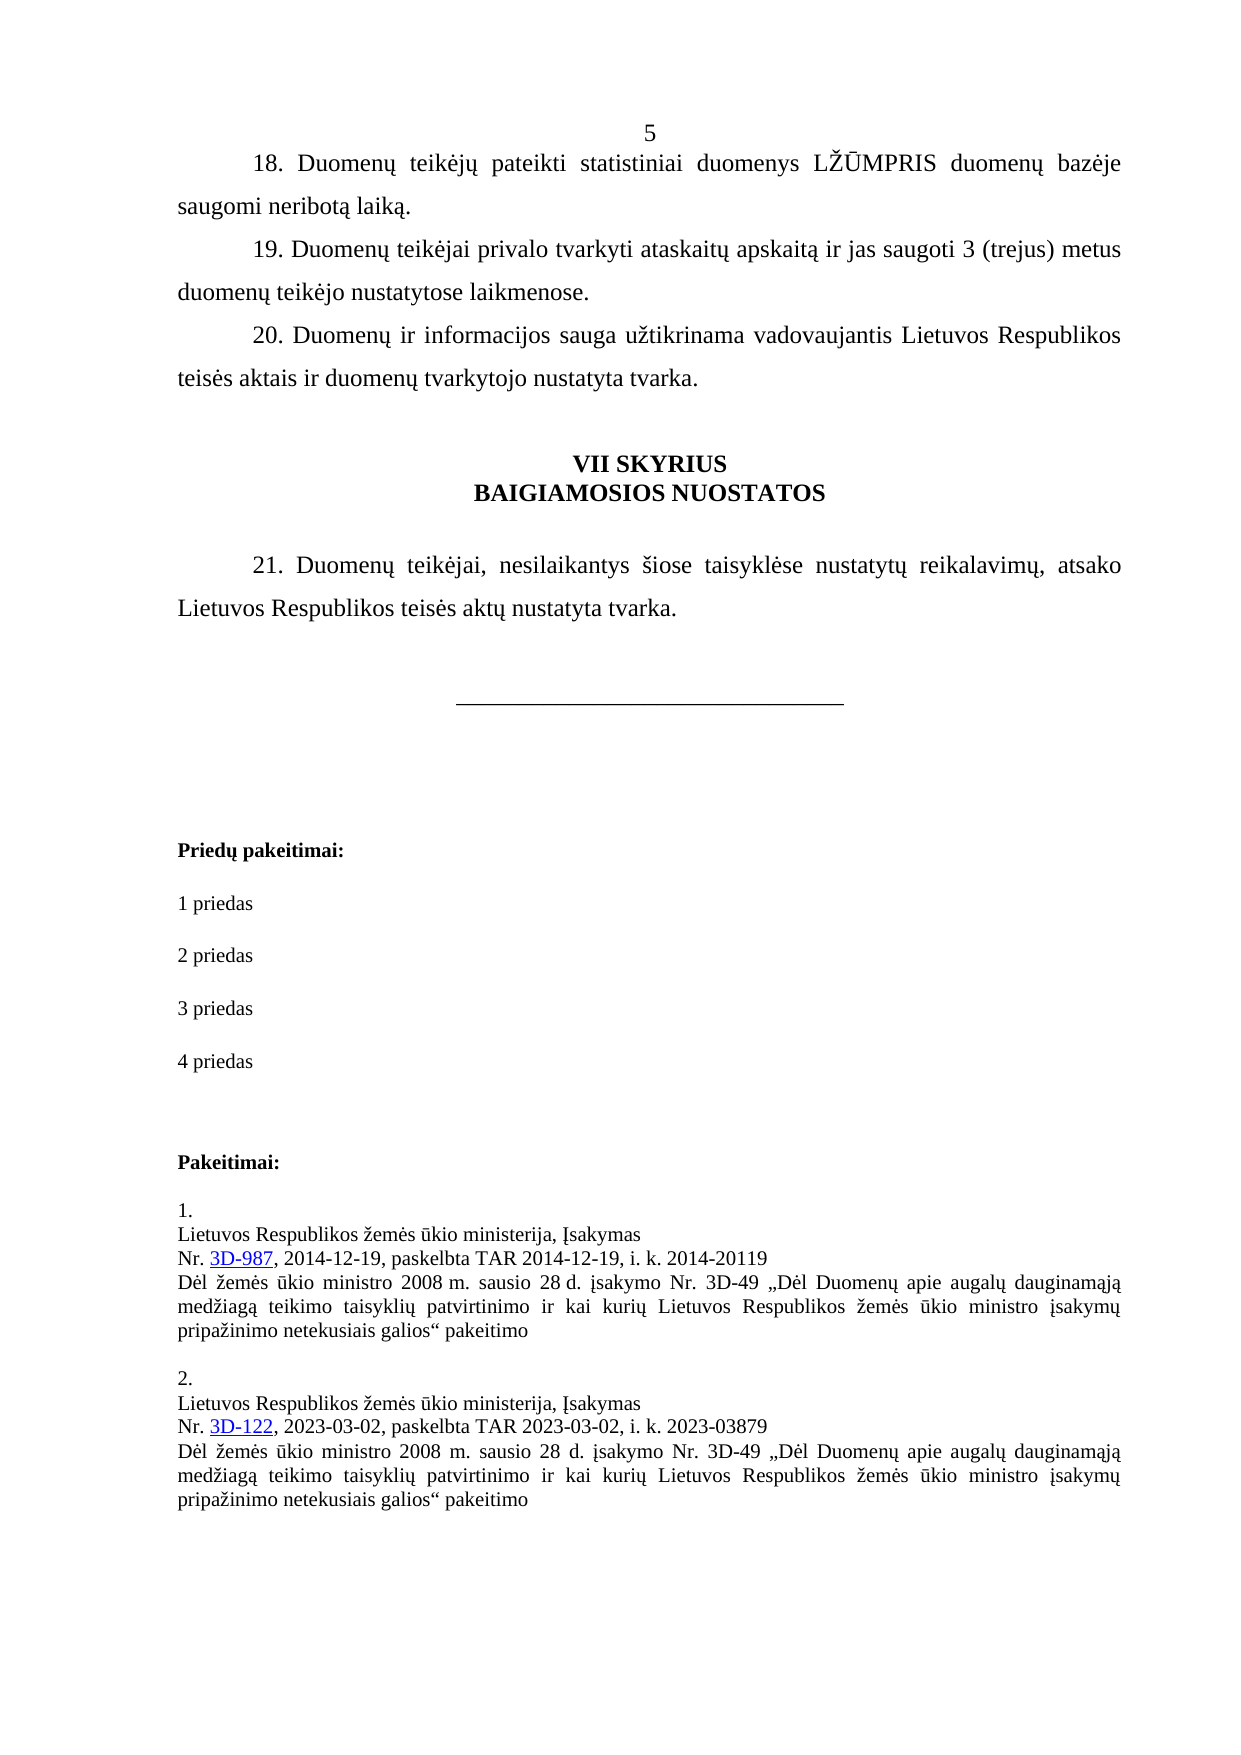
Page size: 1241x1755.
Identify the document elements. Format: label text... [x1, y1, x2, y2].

text Lietuvos Respublikos žemės ūkio ministerija, Įsakymas [177, 1222, 1122, 1246]
text 20. Duomenų ir informacijos sauga užtikrinama vadovaujantis Lietuvos Respublikos teisės aktais ir duomenų tvarkytojo nustatyta tvarka. [177, 320, 1122, 392]
text BAIGIAMOSIOS NUOSTATOS [177, 478, 1122, 507]
text 2. [177, 1366, 1122, 1390]
text _______________________________ [177, 679, 1122, 708]
text Dėl žemės ūkio ministro 2008 m. sausio 28 d. įsakymo Nr. 3D-49 „Dėl Duomenų apie augalų dauginamąją medžiagą teikimo taisyklių patvirtinimo ir kai kurių Lietuvos Respublikos žemės ūkio ministro įsakymų pripažinimo netekusiais galios“ pakeitimo [177, 1438, 1122, 1511]
text 4 priedas [177, 1049, 1122, 1073]
text 3 priedas [177, 996, 1122, 1020]
text Nr. 3D-987, 2014-12-19, paskelbta TAR 2014-12-19, i. k. 2014-20119 [177, 1246, 1122, 1270]
text 18. Duomenų teikėjų pateikti statistiniai duomenys LŽŪMPRIS duomenų bazėje saugomi neribotą laiką. [177, 148, 1122, 219]
text 1. [177, 1198, 1122, 1222]
text 19. Duomenų teikėjai privalo tvarkyti ataskaitų apskaitą ir jas saugoti 3 (trejus) metus duomenų teikėjo nustatytose laikmenose. [177, 234, 1122, 306]
text Nr. 3D-122, 2023-03-02, paskelbta TAR 2023-03-02, i. k. 2023-03879 [177, 1414, 1122, 1438]
text Pakeitimai: [177, 1150, 1122, 1174]
text Priedų pakeitimai: [177, 838, 1122, 862]
text 21. Duomenų teikėjai, nesilaikantys šiose taisyklėse nustatytų reikalavimų, atsako Lietuvos Respublikos teisės aktų nustatyta tvarka. [177, 550, 1122, 622]
text 1 priedas [177, 890, 1122, 914]
text VII SKYRIUS [177, 449, 1122, 478]
text Dėl žemės ūkio ministro 2008 m. sausio 28 d. įsakymo Nr. 3D-49 „Dėl Duomenų apie augalų dauginamąją medžiagą teikimo taisyklių patvirtinimo ir kai kurių Lietuvos Respublikos žemės ūkio ministro įsakymų pripažinimo netekusiais galios“ pakeitimo [177, 1270, 1122, 1342]
text Lietuvos Respublikos žemės ūkio ministerija, Įsakymas [177, 1390, 1122, 1414]
text 2 priedas [177, 943, 1122, 967]
